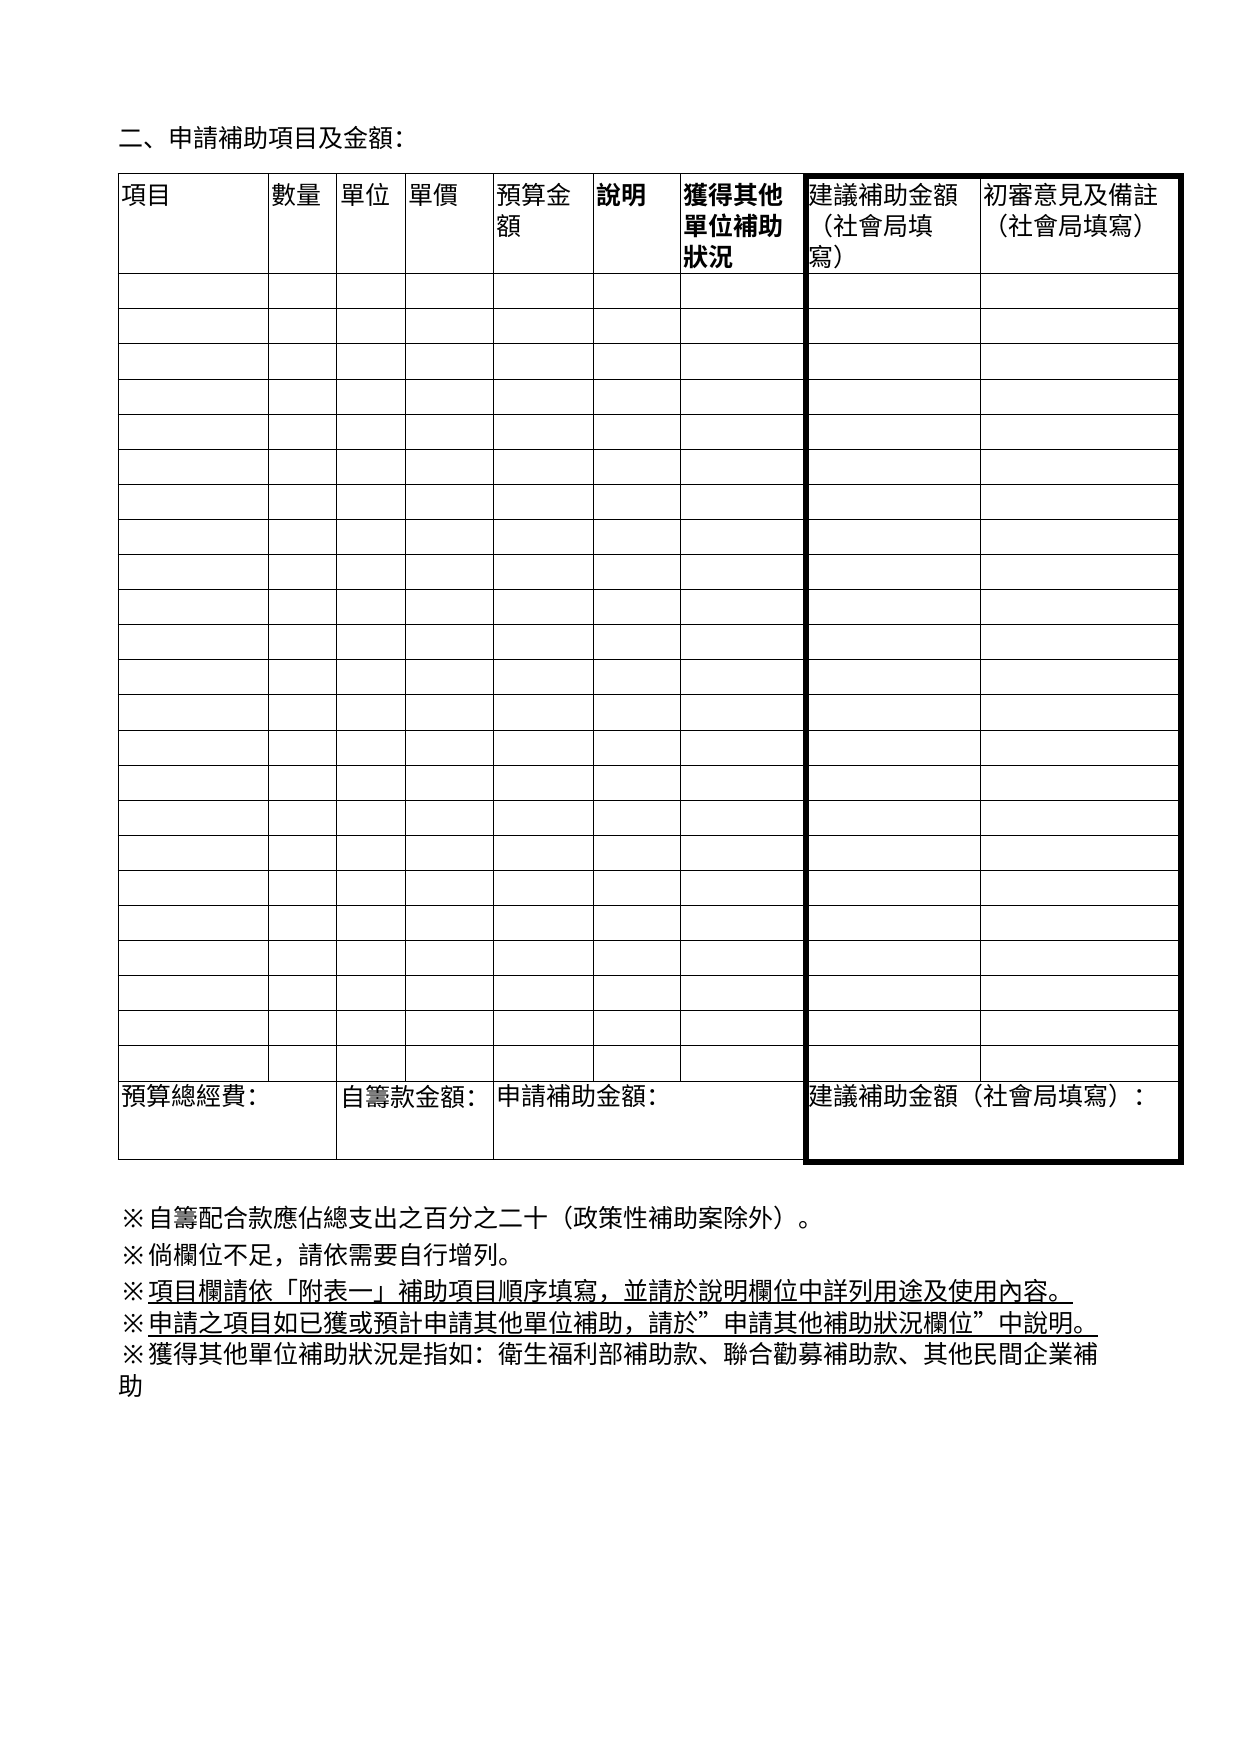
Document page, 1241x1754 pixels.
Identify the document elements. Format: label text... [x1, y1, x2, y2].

table_cell [594, 695, 680, 729]
table_header 預算金額 [494, 174, 593, 273]
table_cell [594, 660, 680, 694]
table_cell [981, 625, 1178, 659]
table_cell [681, 941, 803, 975]
table_cell [809, 274, 980, 308]
table_header 獲得其他單位補助狀況 [681, 174, 803, 273]
table_cell [406, 555, 493, 589]
table_cell [269, 906, 336, 940]
table_cell [809, 1046, 980, 1081]
table_cell [981, 976, 1178, 1010]
table_cell [119, 450, 268, 484]
table_cell [119, 1011, 268, 1045]
table_cell [594, 1046, 680, 1081]
table_cell [406, 450, 493, 484]
table_cell [119, 344, 268, 378]
table_cell [594, 871, 680, 905]
table_cell [809, 660, 980, 694]
table_cell [337, 415, 405, 449]
table_cell [809, 941, 980, 975]
table_cell [809, 344, 980, 378]
table_cell [594, 485, 680, 519]
table_cell [681, 520, 803, 554]
table_cell [681, 274, 803, 308]
table_cell 建議補助金額（社會局填寫）： [809, 1082, 1178, 1158]
table_header 初審意見及備註（社會局填寫） [981, 179, 1178, 273]
table_cell [594, 309, 680, 343]
table_cell [681, 1011, 803, 1045]
table_cell [337, 976, 405, 1010]
table_cell [337, 380, 405, 413]
table_cell [494, 871, 593, 905]
table_cell [981, 941, 1178, 975]
table_cell [494, 590, 593, 624]
table_cell [809, 520, 980, 554]
table_cell [337, 520, 405, 554]
table_cell [119, 731, 268, 764]
table_cell [119, 836, 268, 870]
table_cell [337, 450, 405, 484]
table_cell [494, 660, 593, 694]
table_cell [981, 555, 1178, 589]
table_cell [594, 941, 680, 975]
table_cell [119, 906, 268, 940]
table_cell [337, 625, 405, 659]
table_cell [406, 415, 493, 449]
table_cell [337, 590, 405, 624]
table_cell [981, 520, 1178, 554]
table_cell [119, 590, 268, 624]
table_cell [494, 520, 593, 554]
table_cell [494, 309, 593, 343]
table_cell [337, 485, 405, 519]
table_cell [269, 871, 336, 905]
table_cell [681, 344, 803, 378]
table_cell [681, 871, 803, 905]
table_cell [681, 906, 803, 940]
table_cell [119, 871, 268, 905]
table_cell [809, 625, 980, 659]
table_cell [809, 485, 980, 519]
table_cell [269, 836, 336, 870]
table_cell [494, 450, 593, 484]
table_cell [981, 1011, 1178, 1045]
table_cell [406, 976, 493, 1010]
table_cell [337, 906, 405, 940]
table_cell [594, 801, 680, 835]
table_cell [494, 344, 593, 378]
table_cell 預算總經費： [119, 1082, 336, 1158]
table_cell [406, 1046, 493, 1081]
table_cell [119, 976, 268, 1010]
table_header 數量 [269, 174, 336, 273]
table_cell [337, 344, 405, 378]
table_cell [981, 871, 1178, 905]
table_cell [406, 380, 493, 413]
table_cell [337, 695, 405, 729]
table_cell [809, 976, 980, 1010]
table_cell [406, 485, 493, 519]
table_cell [681, 836, 803, 870]
table_cell [809, 871, 980, 905]
table_cell [681, 695, 803, 729]
table_cell [981, 1046, 1178, 1081]
table_cell [406, 625, 493, 659]
table_cell [981, 590, 1178, 624]
table_cell [981, 344, 1178, 378]
table_cell [119, 1046, 268, 1081]
table_cell [809, 555, 980, 589]
table_header 項目 [119, 174, 268, 273]
table_cell [406, 801, 493, 835]
text ※倘欄位不足，請依需要自行增列。 [118, 1235, 1122, 1271]
table_cell [494, 941, 593, 975]
table_cell [406, 520, 493, 554]
table_cell [681, 976, 803, 1010]
table_cell [494, 801, 593, 835]
text 二、申請補助項目及金額： [118, 118, 1122, 154]
table_cell [809, 590, 980, 624]
table_cell [406, 836, 493, 870]
table_cell 自籌款金額： [337, 1082, 493, 1158]
table_cell [594, 590, 680, 624]
table_cell [594, 836, 680, 870]
table_cell [494, 625, 593, 659]
table_cell [337, 309, 405, 343]
table_cell [681, 415, 803, 449]
table_cell [681, 731, 803, 764]
table_cell [406, 590, 493, 624]
table_header 單位 [337, 174, 405, 273]
table_cell [406, 695, 493, 729]
table_cell [119, 274, 268, 308]
table_cell [981, 485, 1178, 519]
table_cell [494, 1011, 593, 1045]
table_cell 申請補助金額： [494, 1082, 803, 1158]
table_cell [337, 660, 405, 694]
table_cell [119, 309, 268, 343]
table_cell [594, 520, 680, 554]
table_cell [119, 625, 268, 659]
table_cell [981, 731, 1178, 764]
table_cell [337, 766, 405, 800]
table_cell [337, 871, 405, 905]
table_cell [809, 1011, 980, 1045]
table_cell [337, 1011, 405, 1045]
table_cell [981, 660, 1178, 694]
table_cell [809, 801, 980, 835]
table_cell [269, 450, 336, 484]
table_cell [594, 731, 680, 764]
table_cell [594, 1011, 680, 1045]
table_cell [494, 485, 593, 519]
table_cell [269, 731, 336, 764]
table_cell [269, 1011, 336, 1045]
text ※獲得其他單位補助狀況是指如：衛生福利部補助款、聯合勸募補助款、其他民間企業補助 [118, 1339, 1122, 1401]
table_cell [681, 590, 803, 624]
table_cell [981, 415, 1178, 449]
table_cell [119, 766, 268, 800]
table_cell [594, 976, 680, 1010]
table_cell [809, 731, 980, 764]
text ※申請之項目如已獲或預計申請其他單位補助，請於”申請其他補助狀況欄位”中說明。 [118, 1308, 1122, 1339]
table_cell [406, 1011, 493, 1045]
text ※項目欄請依「附表一」補助項目順序填寫，並請於說明欄位中詳列用途及使用內容。 [118, 1271, 1122, 1308]
table_cell [269, 520, 336, 554]
table_cell [337, 941, 405, 975]
table_cell [269, 415, 336, 449]
table_cell [594, 625, 680, 659]
table_cell [494, 555, 593, 589]
table_cell [269, 976, 336, 1010]
table_cell [681, 485, 803, 519]
table_cell [119, 941, 268, 975]
table_cell [269, 380, 336, 413]
table_cell [406, 309, 493, 343]
table_cell [269, 344, 336, 378]
table_cell [269, 485, 336, 519]
table_cell [406, 660, 493, 694]
table_cell [681, 555, 803, 589]
table_cell [981, 836, 1178, 870]
table_cell [809, 766, 980, 800]
table_cell [594, 450, 680, 484]
table_cell [119, 555, 268, 589]
table_cell [406, 871, 493, 905]
table_cell [337, 801, 405, 835]
table_cell [337, 1046, 405, 1081]
table_cell [681, 1046, 803, 1081]
table_cell [406, 941, 493, 975]
table_cell [269, 1046, 336, 1081]
table_cell [269, 801, 336, 835]
table_cell [809, 450, 980, 484]
table_header 說明 [594, 174, 680, 273]
table_cell [119, 660, 268, 694]
table_cell [981, 380, 1178, 413]
table_cell [119, 520, 268, 554]
table_cell [681, 380, 803, 413]
table_cell [269, 941, 336, 975]
table_cell [681, 625, 803, 659]
table_cell [494, 731, 593, 764]
table_cell [269, 274, 336, 308]
table_cell [809, 309, 980, 343]
table_cell [981, 450, 1178, 484]
table_cell [594, 906, 680, 940]
table_cell [594, 555, 680, 589]
table_cell [594, 766, 680, 800]
table_cell [594, 274, 680, 308]
table_cell [406, 731, 493, 764]
table_cell [337, 555, 405, 589]
table_cell [981, 695, 1178, 729]
table_cell [494, 766, 593, 800]
table_cell [681, 309, 803, 343]
text ※自籌配合款應佔總支出之百分之二十（政策性補助案除外）。 [118, 1199, 1122, 1235]
table_cell [269, 309, 336, 343]
table_cell [406, 766, 493, 800]
table_cell [269, 590, 336, 624]
table_cell [337, 731, 405, 764]
table_cell [681, 660, 803, 694]
table_cell [119, 801, 268, 835]
table_cell [809, 836, 980, 870]
table_cell [809, 415, 980, 449]
table_cell [494, 976, 593, 1010]
table_cell [269, 555, 336, 589]
table_cell [494, 274, 593, 308]
table_cell [981, 801, 1178, 835]
table_cell [981, 766, 1178, 800]
table_cell [269, 766, 336, 800]
table_cell [119, 380, 268, 413]
table_cell [119, 415, 268, 449]
table_cell [406, 274, 493, 308]
table_cell [337, 836, 405, 870]
table_header 建議補助金額（社會局填寫） [809, 179, 980, 273]
table_cell [681, 801, 803, 835]
table_cell [494, 380, 593, 413]
table_cell [594, 380, 680, 413]
table_cell [981, 274, 1178, 308]
table_header 單價 [406, 174, 493, 273]
table_cell [119, 485, 268, 519]
table_cell [406, 906, 493, 940]
table_cell [337, 274, 405, 308]
table_cell [809, 906, 980, 940]
table_cell [809, 380, 980, 413]
table_cell [494, 695, 593, 729]
table_cell [269, 695, 336, 729]
table_cell [494, 836, 593, 870]
table_cell [406, 344, 493, 378]
table_cell [269, 660, 336, 694]
table_cell [681, 450, 803, 484]
table_cell [494, 906, 593, 940]
table_cell [494, 415, 593, 449]
table_cell [119, 695, 268, 729]
table_cell [494, 1046, 593, 1081]
table_cell [594, 344, 680, 378]
table_cell [681, 766, 803, 800]
table_cell [981, 906, 1178, 940]
table_cell [809, 695, 980, 729]
table_cell [594, 415, 680, 449]
table_cell [981, 309, 1178, 343]
table_cell [269, 625, 336, 659]
